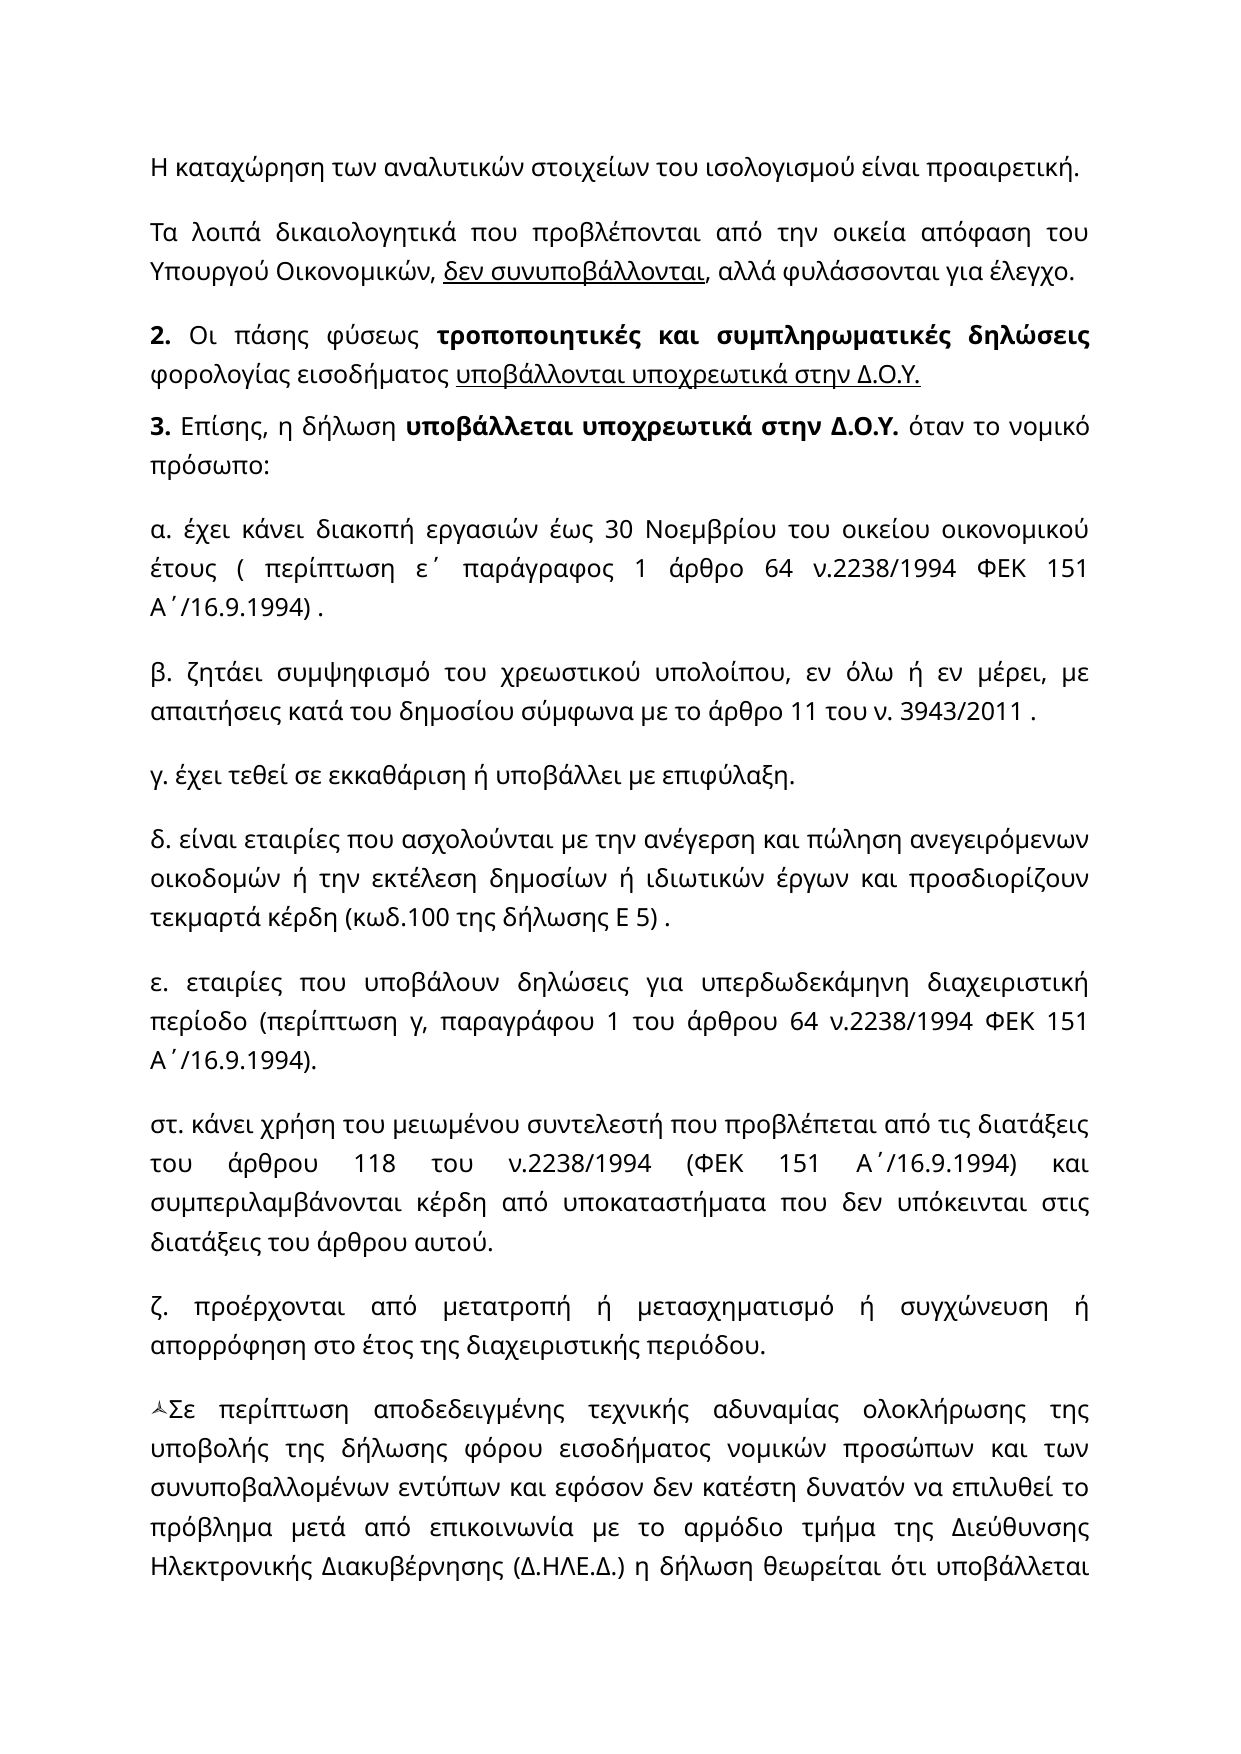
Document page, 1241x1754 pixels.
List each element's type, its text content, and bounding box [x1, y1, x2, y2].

text στ. κάνει χρήση του μειωμένου συντελεστή που προβλέπεται από τις διατάξεις του άρθρου 118 του ν.2238/1994 (ΦΕΚ 151 Α΄/16.9.1994) και συμπεριλαμβάνονται κέρδη από υποκαταστήματα που δεν υπόκεινται στις διατάξεις του άρθρου αυτού. [150, 1107, 1090, 1258]
text 2. Οι πάσης φύσεως τροποποιητικές και συμπληρωματικές δηλώσεις φορολογίας εισοδήματος υποβάλλονται υποχρεωτικά στην Δ.Ο.Υ. [150, 317, 1090, 391]
text Τα λοιπά δικαιολογητικά που προβλέπονται από την οικεία απόφαση του Υπουργού Οικονομικών, δεν συνυποβάλλονται, αλλά φυλάσσονται για έλεγχο. [150, 214, 1090, 287]
text ε. εταιρίες που υποβάλουν δηλώσεις για υπερδωδεκάμηνη διαχειριστική περίοδο (περίπτωση γ, παραγράφου 1 του άρθρου 64 ν.2238/1994 ΦΕΚ 151 Α΄/16.9.1994). [150, 964, 1090, 1077]
text β. ζητάει συμψηφισμό του χρεωστικού υπολοίπου, εν όλω ή εν μέρει, με απαιτήσεις κατά του δημοσίου σύμφωνα με το άρθρο 11 του ν. 3943/2011 . [150, 654, 1090, 727]
text δ. είναι εταιρίες που ασχολούνται με την ανέγερση και πώληση ανεγειρόμενων οικοδομών ή την εκτέλεση δημοσίων ή ιδιωτικών έργων και προσδιορίζουν τεκμαρτά κέρδη (κωδ.100 της δήλωσης Ε 5) . [150, 822, 1090, 934]
text 3. Επίσης, η δήλωση υποβάλλεται υποχρεωτικά στην Δ.Ο.Υ. όταν το νομικό πρόσωπο: [150, 408, 1090, 482]
text 🟃Σε περίπτωση αποδεδειγμένης τεχνικής αδυναμίας ολοκλήρωσης της υποβολής της δήλωσης φόρου εισοδήματος νομικών προσώπων και των συνυποβαλλομένων εντύπων και εφόσον δεν κατέστη δυνατόν να επιλυθεί το πρόβλημα μετά από επικοινωνία με το αρμόδιο τμήμα της Διεύθυνσης Ηλεκτρονικής Διακυβέρνησης (Δ.ΗΛΕ.Δ.) η δήλωση θεωρείται ότι υποβάλλεται [150, 1392, 1090, 1582]
text γ. έχει τεθεί σε εκκαθάριση ή υποβάλλει με επιφύλαξη. [150, 757, 1090, 792]
text ζ. προέρχονται από μετατροπή ή μετασχηματισμό ή συγχώνευση ή απορρόφηση στο έτος της διαχειριστικής περιόδου. [150, 1288, 1090, 1362]
text Η καταχώρηση των αναλυτικών στοιχείων του ισολογισμού είναι προαιρετική. [150, 150, 1090, 184]
text α. έχει κάνει διακοπή εργασιών έως 30 Νοεμβρίου του οικείου οικονομικού έτους ( περίπτωση ε΄ παράγραφος 1 άρθρο 64 ν.2238/1994 ΦΕΚ 151 Α΄/16.9.1994) . [150, 512, 1090, 624]
